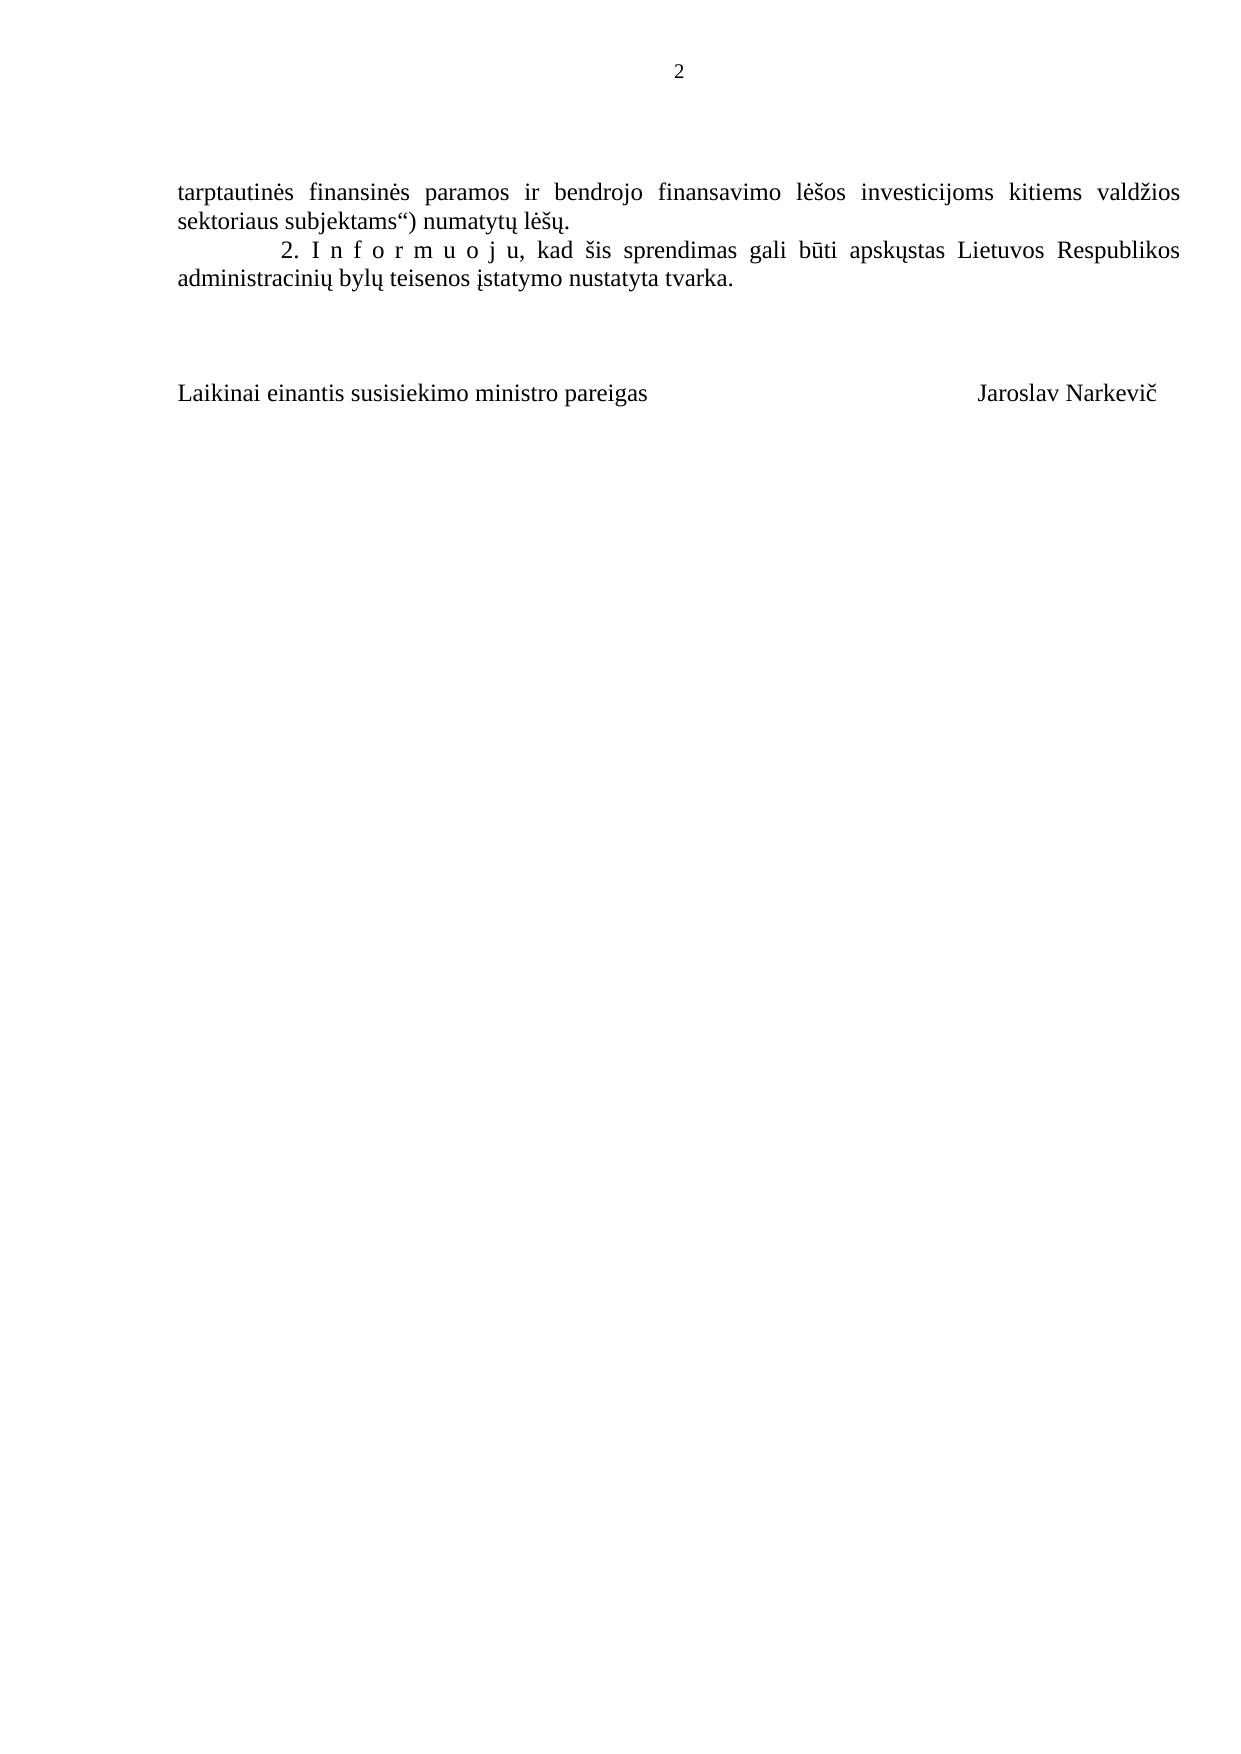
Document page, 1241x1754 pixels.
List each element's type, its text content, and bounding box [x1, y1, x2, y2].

text 2. Informuoju, kad šis sprendimas gali būti apskųstas Lietuvos Respublikos administracinių bylų teisenos įstatymo nustatyta tvarka. [177, 235, 1181, 292]
text Laikinai einantis susisiekimo ministro pareigas Jaroslav Narkevič [177, 378, 1181, 407]
text tarptautinės finansinės paramos ir bendrojo finansavimo lėšos investicijoms kitiems valdžios sektoriaus subjektams“) numatytų lėšų. [177, 177, 1181, 235]
